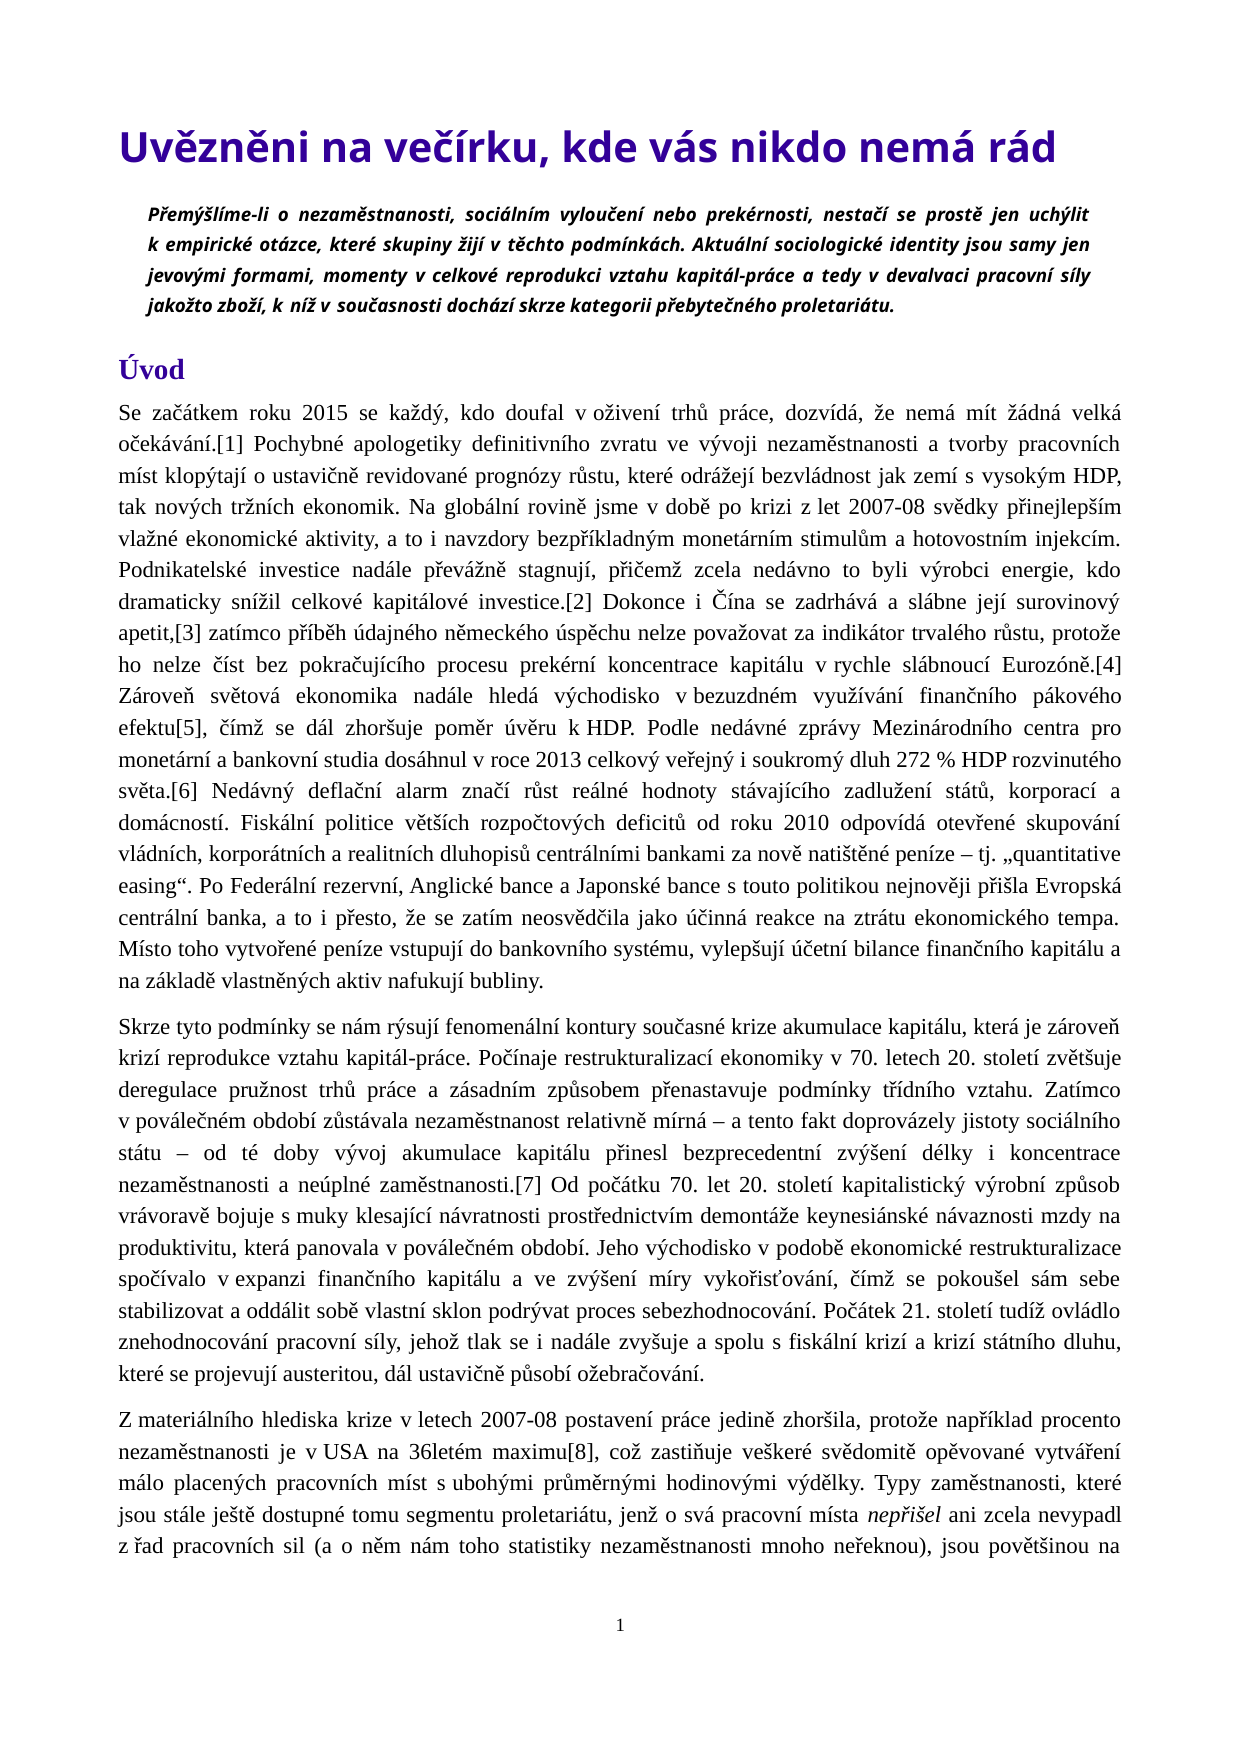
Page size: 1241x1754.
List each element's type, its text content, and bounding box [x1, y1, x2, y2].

text Se začátkem roku 2015 se každý, kdo doufal v oživení trhů práce, dozvídá, že nemá mít žádná velká očekávání.[1] Pochybné apologetiky definitivního zvratu ve vývoji nezaměstnanosti a tvorby pracovních míst klopýtají o ustavičně revidované prognózy růstu, které odrážejí bezvládnost jak zemí s vysokým HDP, tak nových tržních ekonomik. Na globální rovině jsme v době po krizi z let 2007-08 svědky přinejlepším vlažné ekonomické aktivity, a to i navzdory bezpříkladným monetárním stimulům a hotovostním injekcím. Podnikatelské investice nadále převážně stagnují, přičemž zcela nedávno to byli výrobci energie, kdo dramaticky snížil celkové kapitálové investice.[2] Dokonce i Čína se zadrhává a slábne její surovinový apetit,[3] zatímco příběh údajného německého úspěchu nelze považovat za indikátor trvalého růstu, protože ho nelze číst bez pokračujícího procesu prekérní koncentrace kapitálu v rychle slábnoucí Eurozóně.[4] Zároveň světová ekonomika nadále hledá východisko v bezuzdném využívání finančního pákového efektu[5], čímž se dál zhoršuje poměr úvěru k HDP. Podle nedávné zprávy Mezinárodního centra pro monetární a bankovní studia dosáhnul v roce 2013 celkový veřejný i soukromý dluh 272 % HDP rozvinutého světa.[6] Nedávný deflační alarm značí růst reálné hodnoty stávajícího zadlužení států, korporací a domácností. Fiskální politice větších rozpočtových deficitů od roku 2010 odpovídá otevřené skupování vládních, korporátních a realitních dluhopisů centrálními bankami za nově natištěné peníze – tj. „quantitative easing“. Po Federální rezervní, Anglické bance a Japonské bance s touto politikou nejnověji přišla Evropská centrální banka, a to i přesto, že se zatím neosvědčila jako účinná reakce na ztrátu ekonomického tempa. Místo toho vytvořené peníze vstupují do bankovního systému, vylepšují účetní bilance finančního kapitálu a na základě vlastněných aktiv nafukují bubliny. [118, 398, 1122, 993]
text Přemýšlíme-li o nezaměstnanosti, sociálním vyloučení nebo prekérnosti, nestačí se prostě jen uchýlit k empirické otázce, které skupiny žijí v těchto podmínkách. Aktuální sociologické identity jsou samy jen jevovými formami, momenty v celkové reprodukci vztahu kapitál-práce a tedy v devalvaci pracovní síly jakožto zboží, k níž v současnosti dochází skrze kategorii přebytečného proletariátu. [148, 201, 1093, 318]
text Z materiálního hlediska krize v letech 2007-08 postavení práce jedině zhoršila, protože například procento nezaměstnanosti je v USA na 36letém maximu[8], což zastiňuje veškeré svědomitě opěvované vytváření málo placených pracovních míst s ubohými průměrnými hodinovými výdělky. Typy zaměstnanosti, které jsou stále ještě dostupné tomu segmentu proletariátu, jenž o svá pracovní místa nepřišel ani zcela nevypadl z řad pracovních sil (a o něm nám toho statistiky nezaměstnanosti mnoho neřeknou), jsou povětšinou na [118, 1406, 1122, 1559]
text Uvězněni na večírku, kde vás nikdo nemá rád [118, 118, 1122, 175]
text Skrze tyto podmínky se nám rýsují fenomenální kontury současné krize akumulace kapitálu, která je zároveň krizí reprodukce vztahu kapitál-práce. Počínaje restrukturalizací ekonomiky v 70. letech 20. století zvětšuje deregulace pružnost trhů práce a zásadním způsobem přenastavuje podmínky třídního vztahu. Zatímco v poválečném období zůstávala nezaměstnanost relativně mírná – a tento fakt doprovázely jistoty sociálního státu – od té doby vývoj akumulace kapitálu přinesl bezprecedentní zvýšení délky i koncentrace nezaměstnanosti a neúplné zaměstnanosti.[7] Od počátku 70. let 20. století kapitalistický výrobní způsob vrávoravě bojuje s muky klesající návratnosti prostřednictvím demontáže keynesiánské návaznosti mzdy na produktivitu, která panovala v poválečném období. Jeho východisko v podobě ekonomické restrukturalizace spočívalo v expanzi finančního kapitálu a ve zvýšení míry vykořisťování, čímž se pokoušel sám sebe stabilizovat a oddálit sobě vlastní sklon podrývat proces sebezhodnocování. Počátek 21. století tudíž ovládlo znehodnocování pracovní síly, jehož tlak se i nadále zvyšuje a spolu s fiskální krizí a krizí státního dluhu, které se projevují austeritou, dál ustavičně působí ožebračování. [118, 1013, 1122, 1386]
subtitle Úvod [118, 352, 1122, 386]
